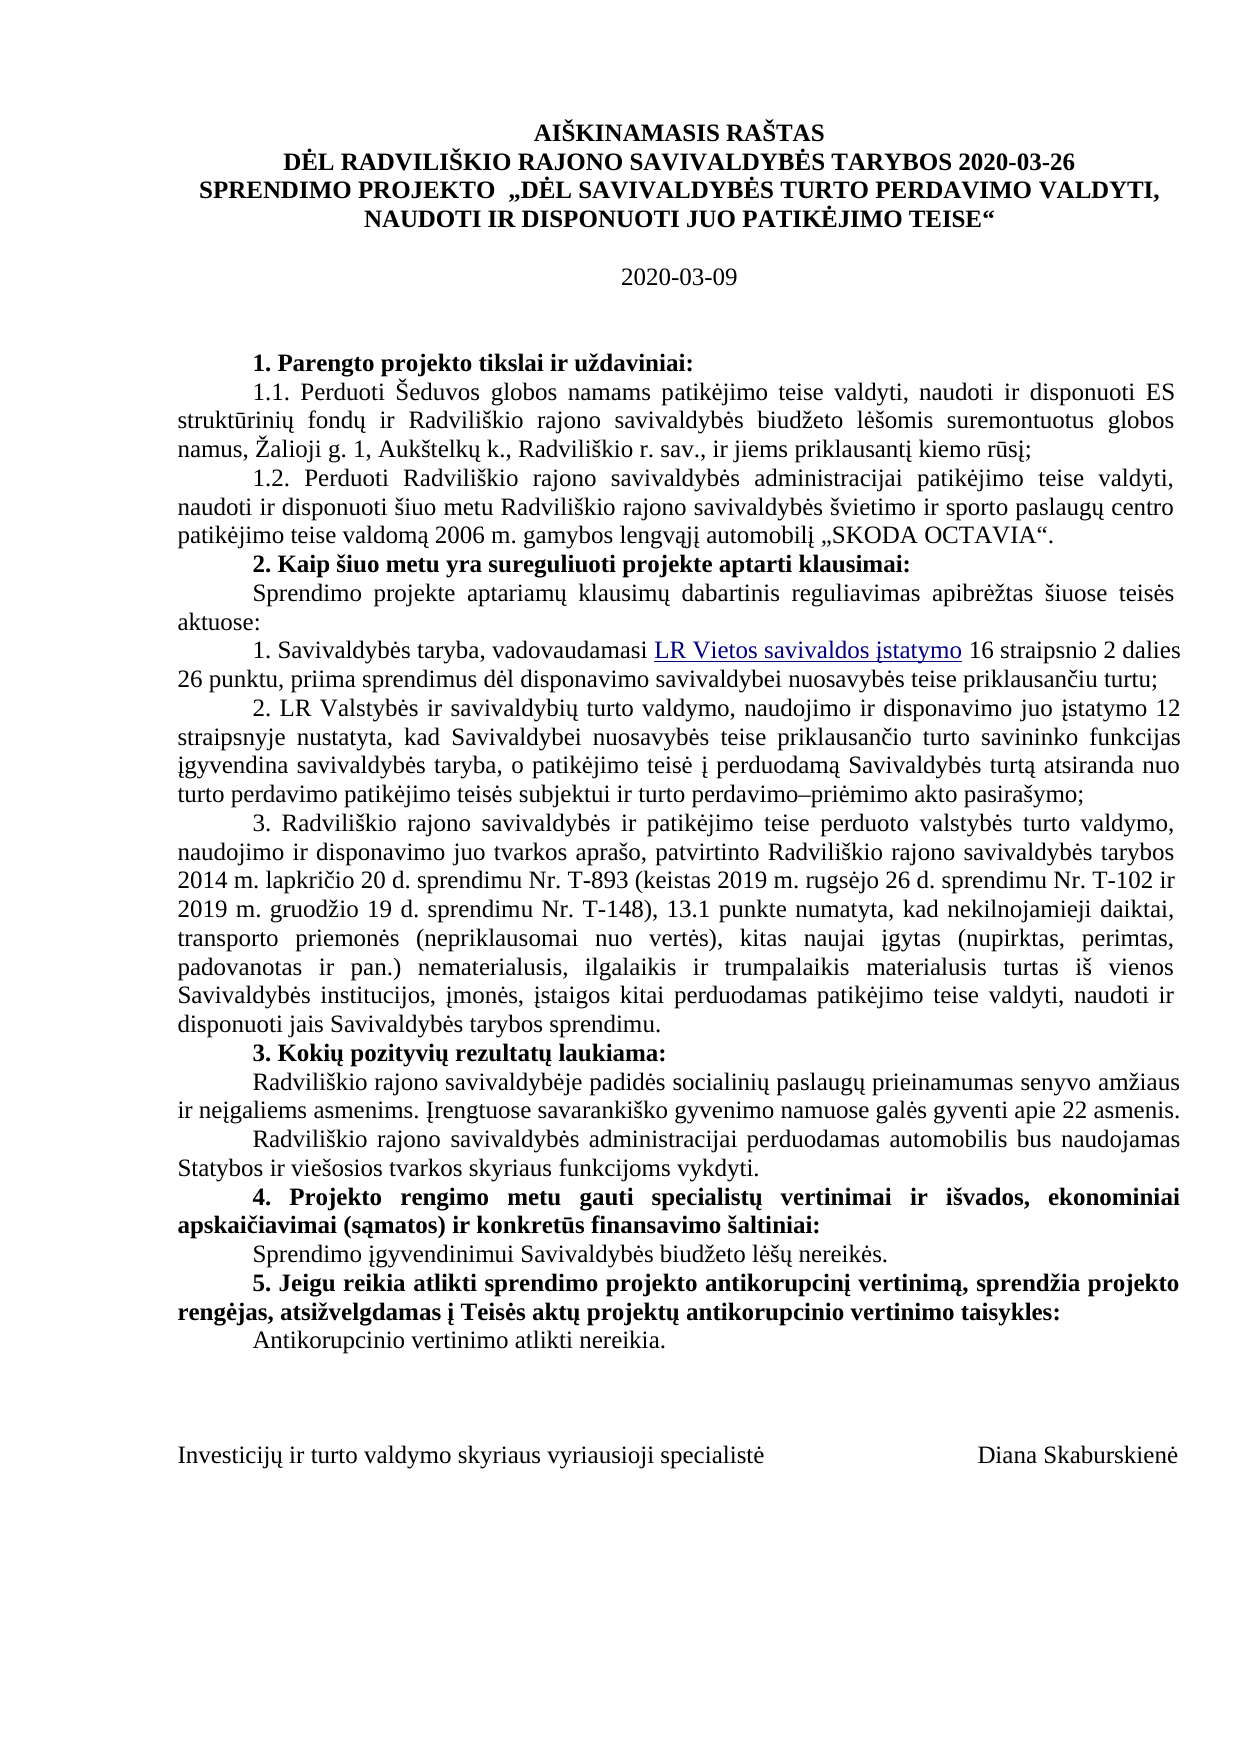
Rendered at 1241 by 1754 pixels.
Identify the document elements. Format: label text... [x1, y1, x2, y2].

text 1.1. Perduoti Šeduvos globos namams patikėjimo teise valdyti, naudoti ir disponuoti ES struktūrinių fondų ir Radviliškio rajono savivaldybės biudžeto lėšomis suremontuotus globos namus, Žalioji g. 1, Aukštelkų k., Radviliškio r. sav., ir jiems priklausantį kiemo rūsį; [177, 377, 1175, 463]
text Radviliškio rajono savivaldybės administracijai perduodamas automobilis bus naudojamas Statybos ir viešosios tvarkos skyriaus funkcijoms vykdyti. [177, 1124, 1181, 1182]
text 1. Parengto projekto tikslai ir uždaviniai: [177, 348, 1175, 377]
text AIŠKINAMASIS RAŠTAS [177, 118, 1181, 147]
text 3. Kokių pozityvių rezultatų laukiama: [177, 1038, 1181, 1067]
text 5. Jeigu reikia atlikti sprendimo projekto antikorupcinį vertinimą, sprendžia projekto rengėjas, atsižvelgdamas į Teisės aktų projektų antikorupcinio vertinimo taisykles: [177, 1268, 1181, 1326]
text 1.2. Perduoti Radviliškio rajono savivaldybės administracijai patikėjimo teise valdyti, naudoti ir disponuoti šiuo metu Radviliškio rajono savivaldybės švietimo ir sporto paslaugų centro patikėjimo teise valdomą 2006 m. gamybos lengvąjį automobilį „SKODA OCTAVIA“. [177, 463, 1175, 549]
text 4. Projekto rengimo metu gauti specialistų vertinimai ir išvados, ekonominiai apskaičiavimai (sąmatos) ir konkretūs finansavimo šaltiniai: [177, 1182, 1181, 1239]
text 2020-03-09 [177, 262, 1181, 291]
text Sprendimo projekte aptariamų klausimų dabartinis reguliavimas apibrėžtas šiuose teisės aktuose: [177, 578, 1175, 636]
text Antikorupcinio vertinimo atlikti nereikia. [177, 1326, 1181, 1354]
text sprendimo projekto „dėl savivaldybės turto perdavimo valdyti, naudoti ir disponuoti juo patikėjimo teise“ [177, 176, 1181, 233]
text 3. Radviliškio rajono savivaldybės ir patikėjimo teise perduoto valstybės turto valdymo, naudojimo ir disponavimo juo tvarkos aprašo, patvirtinto Radviliškio rajono savivaldybės tarybos 2014 m. lapkričio 20 d. sprendimu Nr. T-893 (keistas 2019 m. rugsėjo 26 d. sprendimu Nr. T-102 ir 2019 m. gruodžio 19 d. sprendimu Nr. T-148), 13.1 punkte numatyta, kad nekilnojamieji daiktai, transporto priemonės (nepriklausomai nuo vertės), kitas naujai įgytas (nupirktas, perimtas, padovanotas ir pan.) nematerialusis, ilgalaikis ir trumpalaikis materialusis turtas iš vienos Savivaldybės institucijos, įmonės, įstaigos kitai perduodamas patikėjimo teise valdyti, naudoti ir disponuoti jais Savivaldybės tarybos sprendimu. [177, 808, 1175, 1038]
text Investicijų ir turto valdymo skyriaus vyriausioji specialistė Diana Skaburskienė [177, 1441, 1181, 1469]
text 2. Kaip šiuo metu yra sureguliuoti projekte aptarti klausimai: [177, 549, 1181, 578]
text 2. LR Valstybės ir savivaldybių turto valdymo, naudojimo ir disponavimo juo įstatymo 12 straipsnyje nustatyta, kad Savivaldybei nuosavybės teise priklausančio turto savininko funkcijas įgyvendina savivaldybės taryba, o patikėjimo teisė į perduodamą Savivaldybės turtą atsiranda nuo turto perdavimo patikėjimo teisės subjektui ir turto perdavimo–priėmimo akto pasirašymo; [177, 693, 1181, 808]
text dėl Radviliškio rajono Savivaldybės tarybos 2020-03-26 [177, 147, 1181, 176]
text Radviliškio rajono savivaldybėje padidės socialinių paslaugų prieinamumas senyvo amžiaus ir neįgaliems asmenims. Įrengtuose savarankiško gyvenimo namuose galės gyventi apie 22 asmenis. [177, 1067, 1181, 1124]
text 1. Savivaldybės taryba, vadovaudamasi LR Vietos savivaldos įstatymo 16 straipsnio 2 dalies 26 punktu, priima sprendimus dėl disponavimo savivaldybei nuosavybės teise priklausančiu turtu; [177, 636, 1181, 693]
text Sprendimo įgyvendinimui Savivaldybės biudžeto lėšų nereikės. [177, 1239, 1181, 1268]
